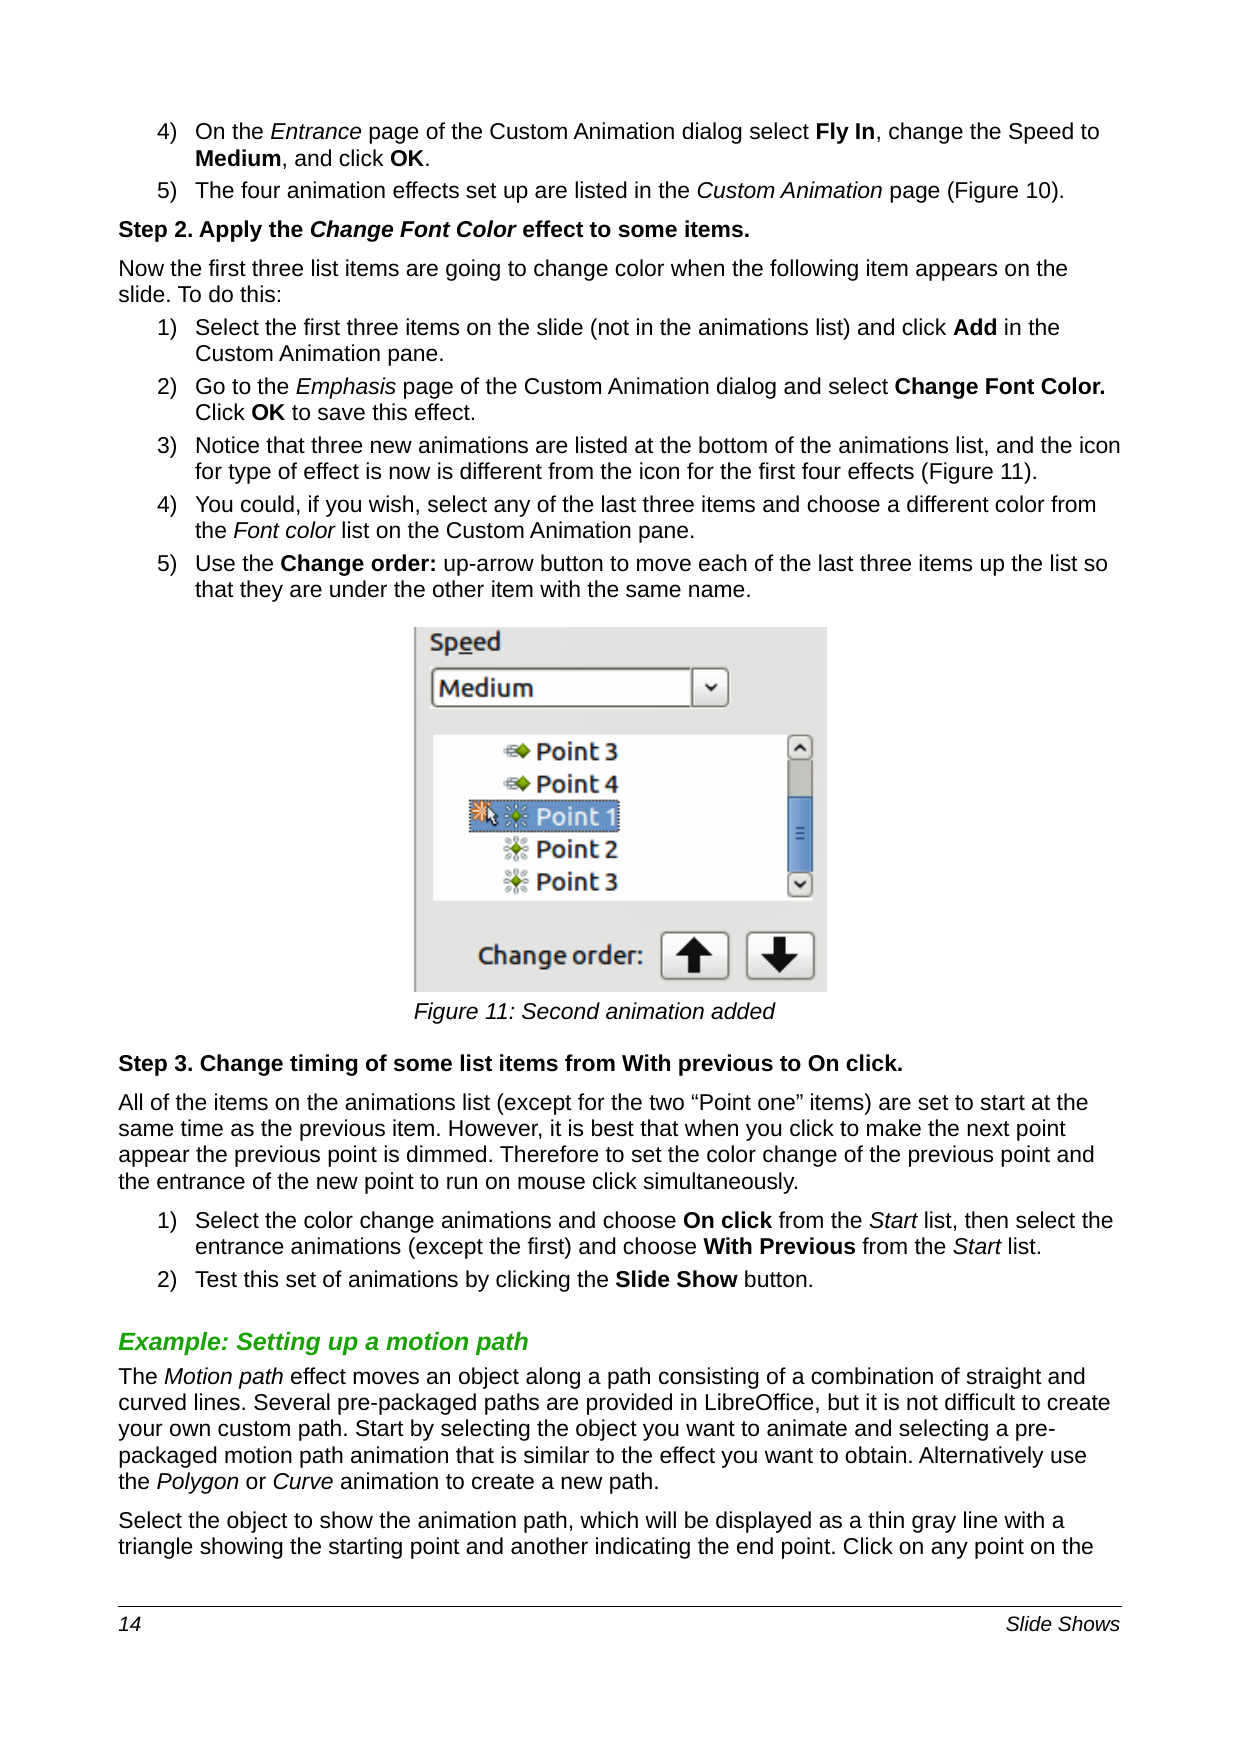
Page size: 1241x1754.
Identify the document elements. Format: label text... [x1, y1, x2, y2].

list Go to the Emphasis page of the Custom Animation dialog and select Change Font Color. Click OK to save this effect. [177, 373, 1122, 426]
list Use the Change order: up-arrow button to move each of the last three items up the list so that they are under the other item with the same name. [177, 550, 1122, 602]
list The four animation effects set up are listed in the Custom Animation page (Figure 10). [177, 177, 1122, 203]
text Step 3. Change timing of some list items from With previous to On click. [118, 1050, 1122, 1076]
text Figure 11: Second animation added [413, 998, 827, 1024]
subtitle Example: Setting up a motion path [118, 1327, 1122, 1356]
list You could, if you wish, select any of the last three items and choose a different color from the Font color list on the Custom Animation pane. [177, 491, 1122, 543]
text Step 2. Apply the Change Font Color effect to some items. [118, 216, 1122, 242]
list Test this set of animations by clicking the Slide Show button. [177, 1266, 1122, 1292]
list Notice that three new animations are listed at the bottom of the animations list, and the icon for type of effect is now is different from the icon for the first four effects (Figure 11). [177, 432, 1122, 484]
list Select the color change animations and choose On click from the Start list, then select the entrance animations (except the first) and choose With Previous from the Start list. [177, 1207, 1122, 1259]
text All of the items on the animations list (except for the two “Point one” items) are set to start at the same time as the previous item. However, it is best that when you click to make the next point appear the previous point is dimmed. Therefore to set the color change of the previous point and the entrance of the new point to run on mouse click simultaneously. [118, 1089, 1122, 1194]
text Select the object to show the animation path, which will be displayed as a thin gray line with a triangle showing the starting point and another indicating the end point. Click on any point on the [118, 1507, 1122, 1559]
picture [413, 627, 827, 992]
list Select the first three items on the slide (not in the animations list) and click Add in the Custom Animation pane. [177, 314, 1122, 367]
list On the Entrance page of the Custom Animation dialog select Fly In, change the Speed to Medium, and click OK. [177, 118, 1122, 171]
text The Motion path effect moves an object along a path consisting of a combination of straight and curved lines. Several pre-packaged paths are provided in LibreOffice, but it is not difficult to create your own custom path. Start by selecting the object you want to animate and selecting a pre-packaged motion path animation that is similar to the effect you want to obtain. Alternatively use the Polygon or Curve animation to create a new path. [118, 1363, 1122, 1494]
list Now the first three list items are going to change color when the following item appears on the slide. To do this: [118, 255, 1122, 307]
